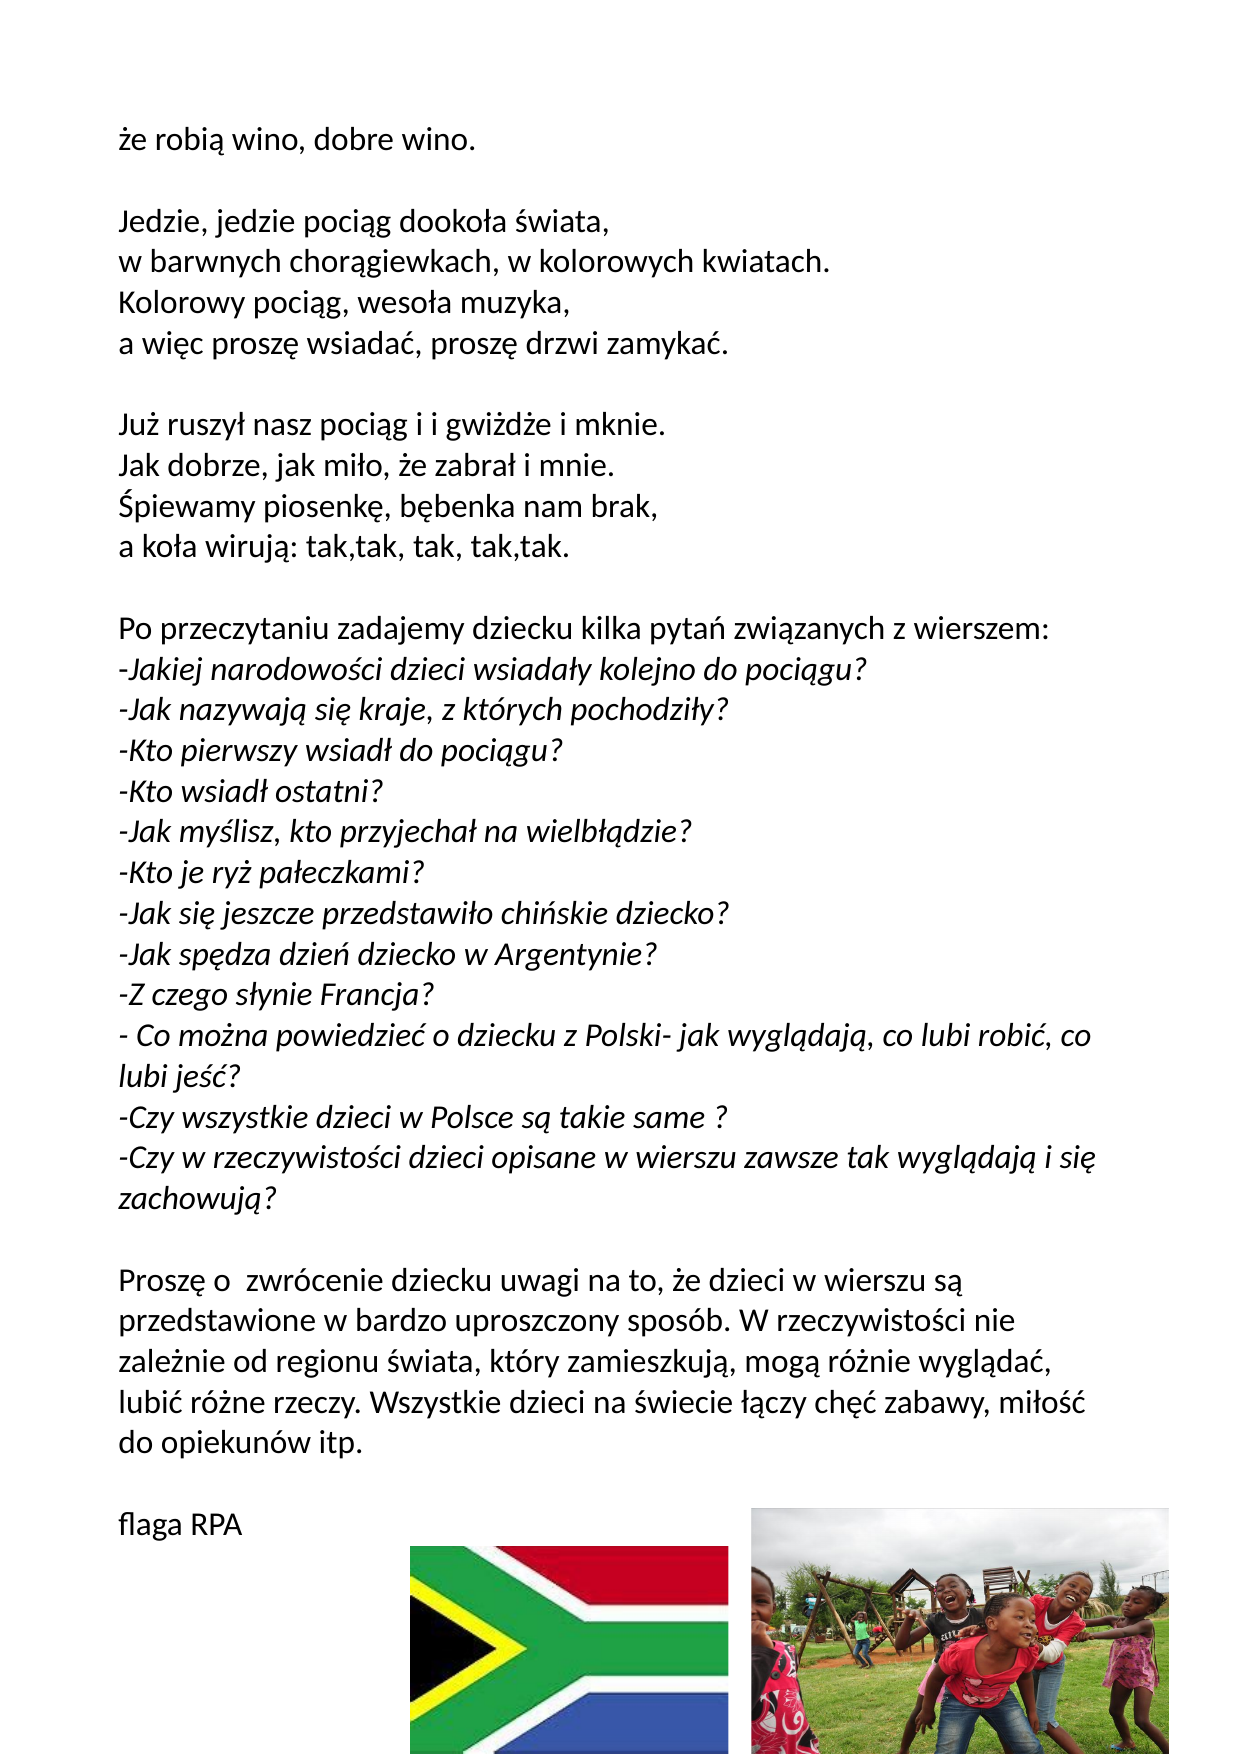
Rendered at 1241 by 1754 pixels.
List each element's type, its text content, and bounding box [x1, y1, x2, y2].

text w barwnych chorągiewkach, w kolorowych kwiatach. [118, 240, 1122, 281]
text -Jak nazywają się kraje, z których pochodziły? [118, 688, 1122, 729]
text a więc proszę wsiadać, proszę drzwi zamykać. [118, 322, 1122, 362]
text a koła wirują: tak,tak, tak, tak,tak. [118, 525, 1122, 566]
text -Kto wsiadł ostatni? [118, 770, 1122, 811]
text Śpiewamy piosenkę, bębenka nam brak, [118, 485, 1122, 525]
text -Z czego słynie Francja? [118, 973, 1122, 1014]
text Jedzie, jedzie pociąg dookoła świata, [118, 199, 1122, 240]
text -Jak się jeszcze przedstawiło chińskie dziecko? [118, 892, 1122, 933]
text że robią wino, dobre wino. [118, 118, 1122, 159]
text -Czy w rzeczywistości dzieci opisane w wierszu zawsze tak wyglądają i się zachowują? [118, 1136, 1122, 1218]
text -Kto je ryż pałeczkami? [118, 851, 1122, 892]
text -Czy wszystkie dzieci w Polsce są takie same ? [118, 1096, 1122, 1136]
text Już ruszył nasz pociąg i i gwiżdże i mknie. [118, 403, 1122, 444]
text -Jak myślisz, kto przyjechał na wielbłądzie? [118, 811, 1122, 851]
text Po przeczytaniu zadajemy dziecku kilka pytań związanych z wierszem: [118, 607, 1122, 648]
text Proszę o zwrócenie dziecku uwagi na to, że dzieci w wierszu są przedstawione w bardzo uproszczony sposób. W rzeczywistości nie zależnie od regionu świata, który zamieszkują, mogą różnie wyglądać, lubić różne rzeczy. Wszystkie dzieci na świecie łączy chęć zabawy, miłość do opiekunów itp. [118, 1258, 1122, 1462]
text flaga RPA [118, 1503, 1122, 1544]
text -Kto pierwszy wsiadł do pociągu? [118, 729, 1122, 770]
text Kolorowy pociąg, wesoła muzyka, [118, 281, 1122, 322]
text -Jak spędza dzień dziecko w Argentynie? [118, 933, 1122, 973]
text Jak dobrze, jak miło, że zabrał i mnie. [118, 444, 1122, 485]
text - Co można powiedzieć o dziecku z Polski- jak wyglądają, co lubi robić, co lubi jeść? [118, 1014, 1122, 1096]
text -Jakiej narodowości dzieci wsiadały kolejno do pociągu? [118, 648, 1122, 688]
